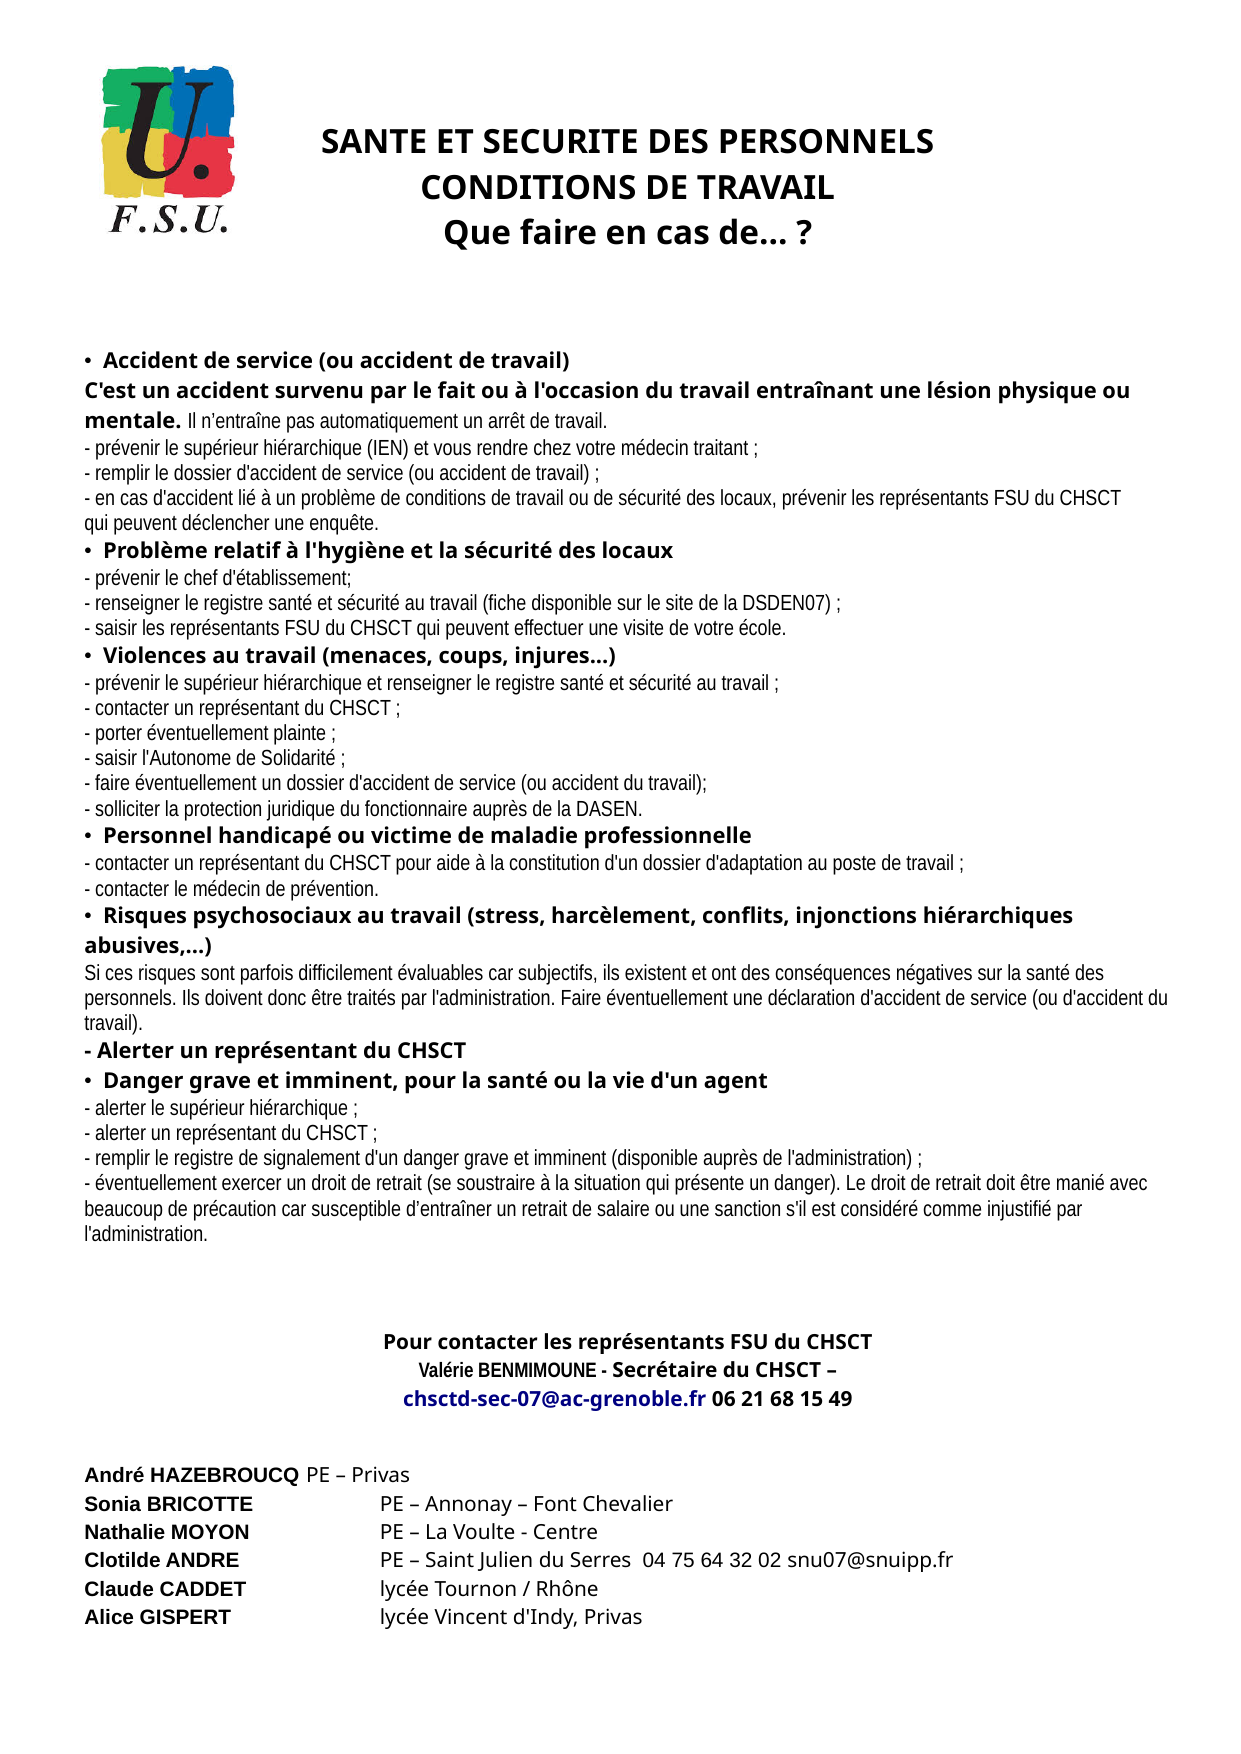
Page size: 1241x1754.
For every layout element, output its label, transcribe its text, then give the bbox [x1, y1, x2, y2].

text Claude CADDET lycée Tournon / Rhône [84, 1574, 1171, 1602]
text André HAZEBROUCQ PE – Privas [84, 1460, 1171, 1489]
text CONDITIONS DE TRAVAIL [242, 163, 1171, 209]
text - contacter un représentant du CHSCT pour aide à la constitution d'un dossier d'adaptation au poste de travail ; [84, 850, 1171, 875]
text - prévenir le supérieur hiérarchique (IEN) et vous rendre chez votre médecin traitant ; [84, 434, 1171, 460]
text Clotilde ANDRE PE – Saint Julien du Serres 04 75 64 32 02 snu07@snuipp.fr [84, 1546, 1171, 1574]
text C'est un accident survenu par le fait ou à l'occasion du travail entraînant une lésion physique ou mentale. Il n’entraîne pas automatiquement un arrêt de travail. [84, 375, 1171, 434]
text Que faire en cas de... ? [84, 209, 1171, 254]
text Si ces risques sont parfois difficilement évaluables car subjectifs, ils existent et ont des conséquences négatives sur la santé des [84, 960, 1171, 985]
text • Personnel handicapé ou victime de maladie professionnelle [84, 821, 1171, 850]
text - Alerter un représentant du CHSCT [84, 1035, 1171, 1065]
text - faire éventuellement un dossier d'accident de service (ou accident du travail); [84, 770, 1171, 795]
text • Violences au travail (menaces, coups, injures...) [84, 640, 1171, 670]
text - renseigner le registre santé et sécurité au travail (fiche disponible sur le site de la DSDEN07) ; [84, 590, 1171, 615]
text - éventuellement exercer un droit de retrait (se soustraire à la situation qui présente un danger). Le droit de retrait doit être manié avec beaucoup de précaution car susceptible d’entraîner un retrait de salaire ou une sanction s'il est considéré comme injustifié par l'administration. [84, 1170, 1171, 1246]
text - remplir le registre de signalement d'un danger grave et imminent (disponible auprès de l'administration) ; [84, 1145, 1171, 1170]
text qui peuvent déclencher une enquête. [84, 510, 1171, 535]
text - solliciter la protection juridique du fonctionnaire auprès de la DASEN. [84, 795, 1171, 821]
text - saisir les représentants FSU du CHSCT qui peuvent effectuer une visite de votre école. [84, 615, 1171, 640]
text Pour contacter les représentants FSU du CHSCT [84, 1327, 1171, 1356]
text • Accident de service (ou accident de travail) [84, 345, 1171, 375]
text - prévenir le chef d'établissement; [84, 565, 1171, 590]
text chsctd-sec-07@ac-grenoble.fr 06 21 68 15 49 [84, 1384, 1171, 1412]
text - prévenir le supérieur hiérarchique et renseigner le registre santé et sécurité au travail ; [84, 670, 1171, 695]
text - alerter un représentant du CHSCT ; [84, 1120, 1171, 1145]
text - alerter le supérieur hiérarchique ; [84, 1095, 1171, 1120]
text - contacter un représentant du CHSCT ; [84, 695, 1171, 720]
text Sonia BRICOTTE PE – Annonay – Font Chevalier [84, 1489, 1171, 1517]
text • Danger grave et imminent, pour la santé ou la vie d'un agent [84, 1065, 1171, 1095]
text • Problème relatif à l'hygiène et la sécurité des locaux [84, 535, 1171, 565]
text Nathalie MOYON PE – La Voulte - Centre [84, 1517, 1171, 1546]
picture [93, 59, 242, 237]
text Alice GISPERT lycée Vincent d'Indy, Privas [84, 1602, 1171, 1631]
text • Risques psychosociaux au travail (stress, harcèlement, conflits, injonctions hiérarchiques abusives,...) [84, 901, 1171, 960]
text - contacter le médecin de prévention. [84, 875, 1171, 901]
text - en cas d'accident lié à un problème de conditions de travail ou de sécurité des locaux, prévenir les représentants FSU du CHSCT [84, 485, 1171, 510]
text personnels. Ils doivent donc être traités par l'administration. Faire éventuellement une déclaration d'accident de service (ou d'accident du travail). [84, 985, 1171, 1035]
text SANTE ET SECURITE DES PERSONNELS [242, 118, 1171, 163]
text - saisir l'Autonome de Solidarité ; [84, 745, 1171, 770]
text - remplir le dossier d'accident de service (ou accident de travail) ; [84, 460, 1171, 485]
text - porter éventuellement plainte ; [84, 720, 1171, 745]
text Valérie BENMIMOUNE - Secrétaire du CHSCT – [84, 1356, 1171, 1384]
